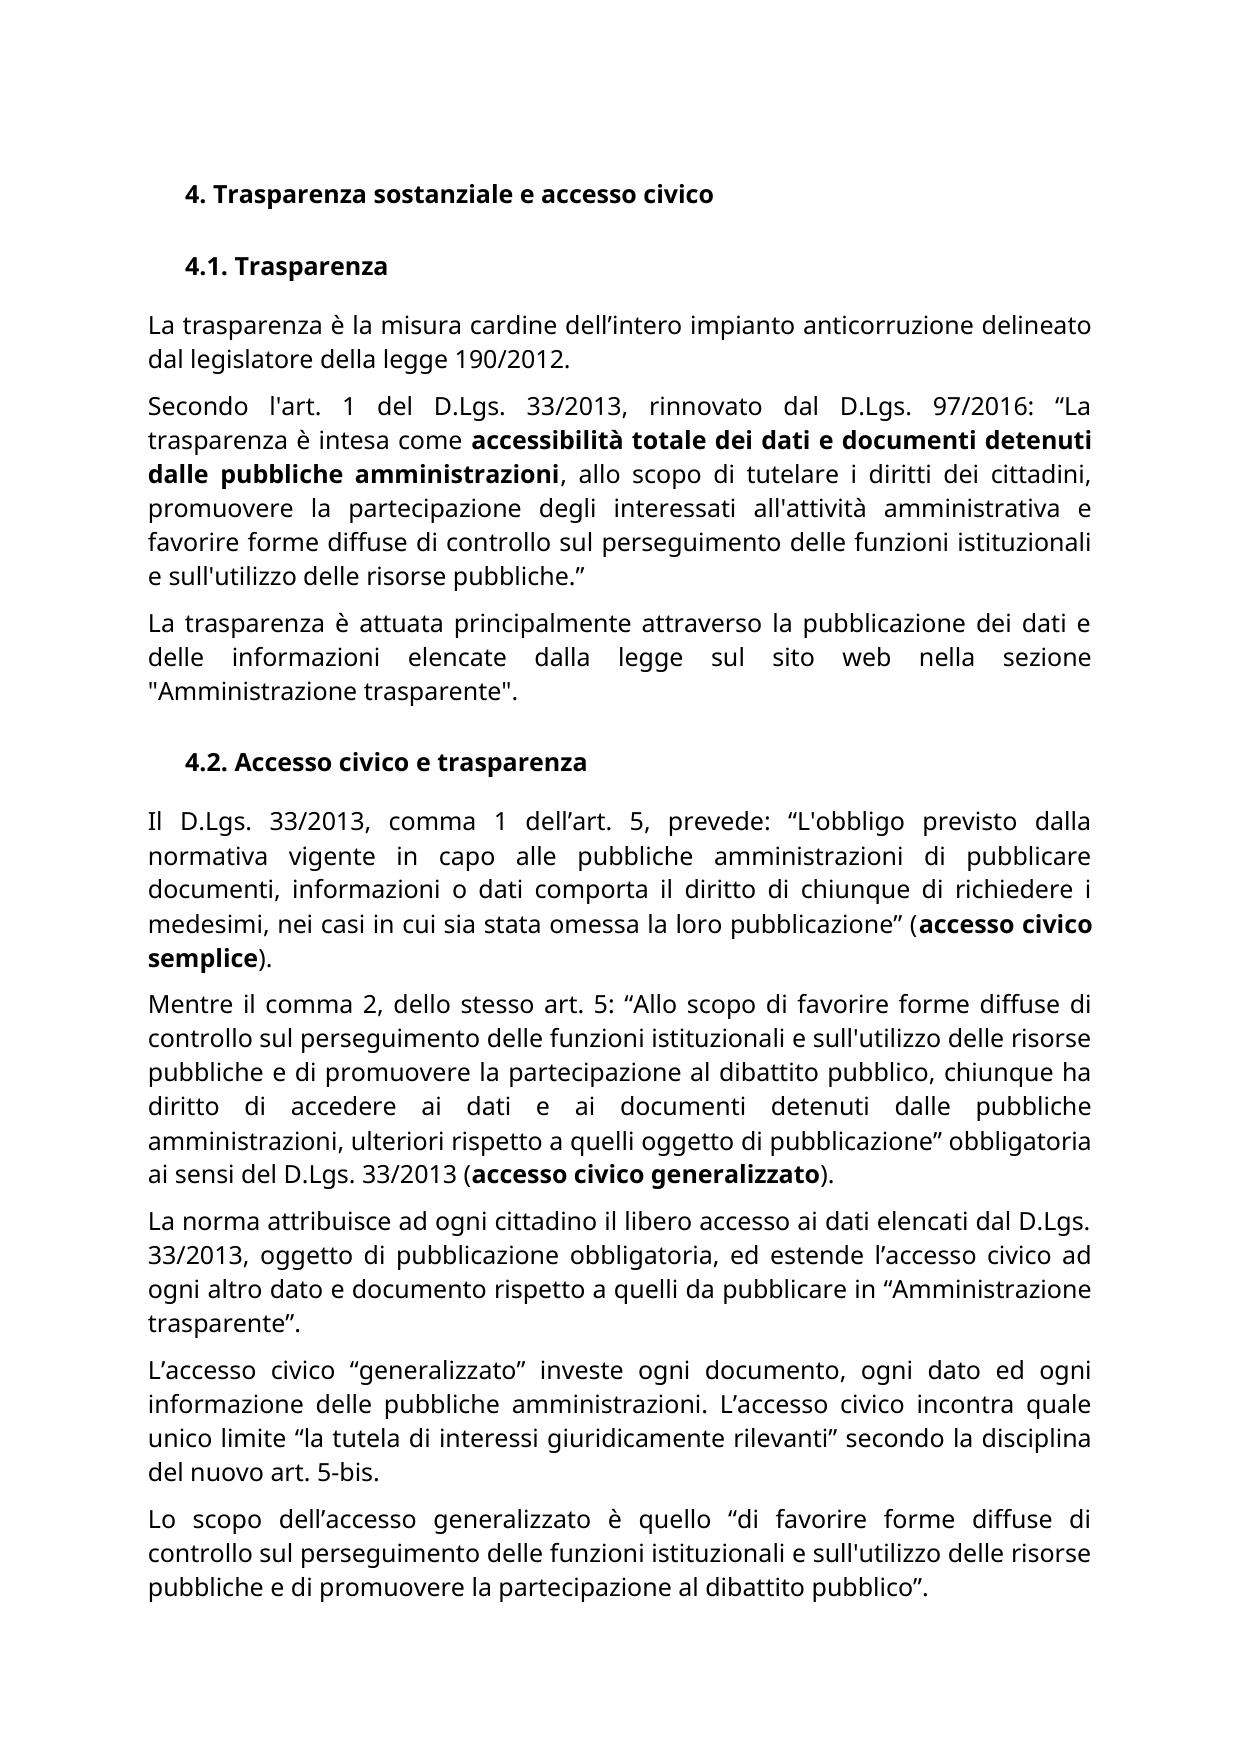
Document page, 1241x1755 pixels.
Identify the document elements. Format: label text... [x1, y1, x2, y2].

text Lo scopo dell’accesso generalizzato è quello “di favorire forme diffuse di controllo sul perseguimento delle funzioni istituzionali e sull'utilizzo delle risorse pubbliche e di promuovere la partecipazione al dibattito pubblico”. [148, 1501, 1093, 1603]
text La norma attribuisce ad ogni cittadino il libero accesso ai dati elencati dal D.Lgs. 33/2013, oggetto di pubblicazione obbligatoria, ed estende l’accesso civico ad ogni altro dato e documento rispetto a quelli da pubblicare in “Amministrazione trasparente”. [148, 1204, 1093, 1340]
text La trasparenza è attuata principalmente attraverso la pubblicazione dei dati e delle informazioni elencate dalla legge sul sito web nella sezione "Amministrazione trasparente". [148, 605, 1093, 707]
text 4. Trasparenza sostanziale e accesso civico [185, 177, 1093, 211]
text Secondo l'art. 1 del D.Lgs. 33/2013, rinnovato dal D.Lgs. 97/2016: “La trasparenza è intesa come accessibilità totale dei dati e documenti detenuti dalle pubbliche amministrazioni, allo scopo di tutelare i diritti dei cittadini, promuovere la partecipazione degli interessati all'attività amministrativa e favorire forme diffuse di controllo sul perseguimento delle funzioni istituzionali e sull'utilizzo delle risorse pubbliche.” [148, 388, 1093, 593]
text Mentre il comma 2, dello stesso art. 5: “Allo scopo di favorire forme diffuse di controllo sul perseguimento delle funzioni istituzionali e sull'utilizzo delle risorse pubbliche e di promuovere la partecipazione al dibattito pubblico, chiunque ha diritto di accedere ai dati e ai documenti detenuti dalle pubbliche amministrazioni, ulteriori rispetto a quelli oggetto di pubblicazione” obbligatoria ai sensi del D.Lgs. 33/2013 (accesso civico generalizzato). [148, 987, 1093, 1191]
text L’accesso civico “generalizzato” investe ogni documento, ogni dato ed ogni informazione delle pubbliche amministrazioni. L’accesso civico incontra quale unico limite “la tutela di interessi giuridicamente rilevanti” secondo la disciplina del nuovo art. 5-bis. [148, 1352, 1093, 1489]
text 4.2. Accesso civico e trasparenza [185, 745, 1093, 779]
text Il D.Lgs. 33/2013, comma 1 dell’art. 5, prevede: “L'obbligo previsto dalla normativa vigente in capo alle pubbliche amministrazioni di pubblicare documenti, informazioni o dati comporta il diritto di chiunque di richiedere i medesimi, nei casi in cui sia stata omessa la loro pubblicazione” (accesso civico semplice). [148, 804, 1093, 974]
text 4.1. Trasparenza [185, 249, 1093, 283]
text La trasparenza è la misura cardine dell’intero impianto anticorruzione delineato dal legislatore della legge 190/2012. [148, 308, 1093, 376]
